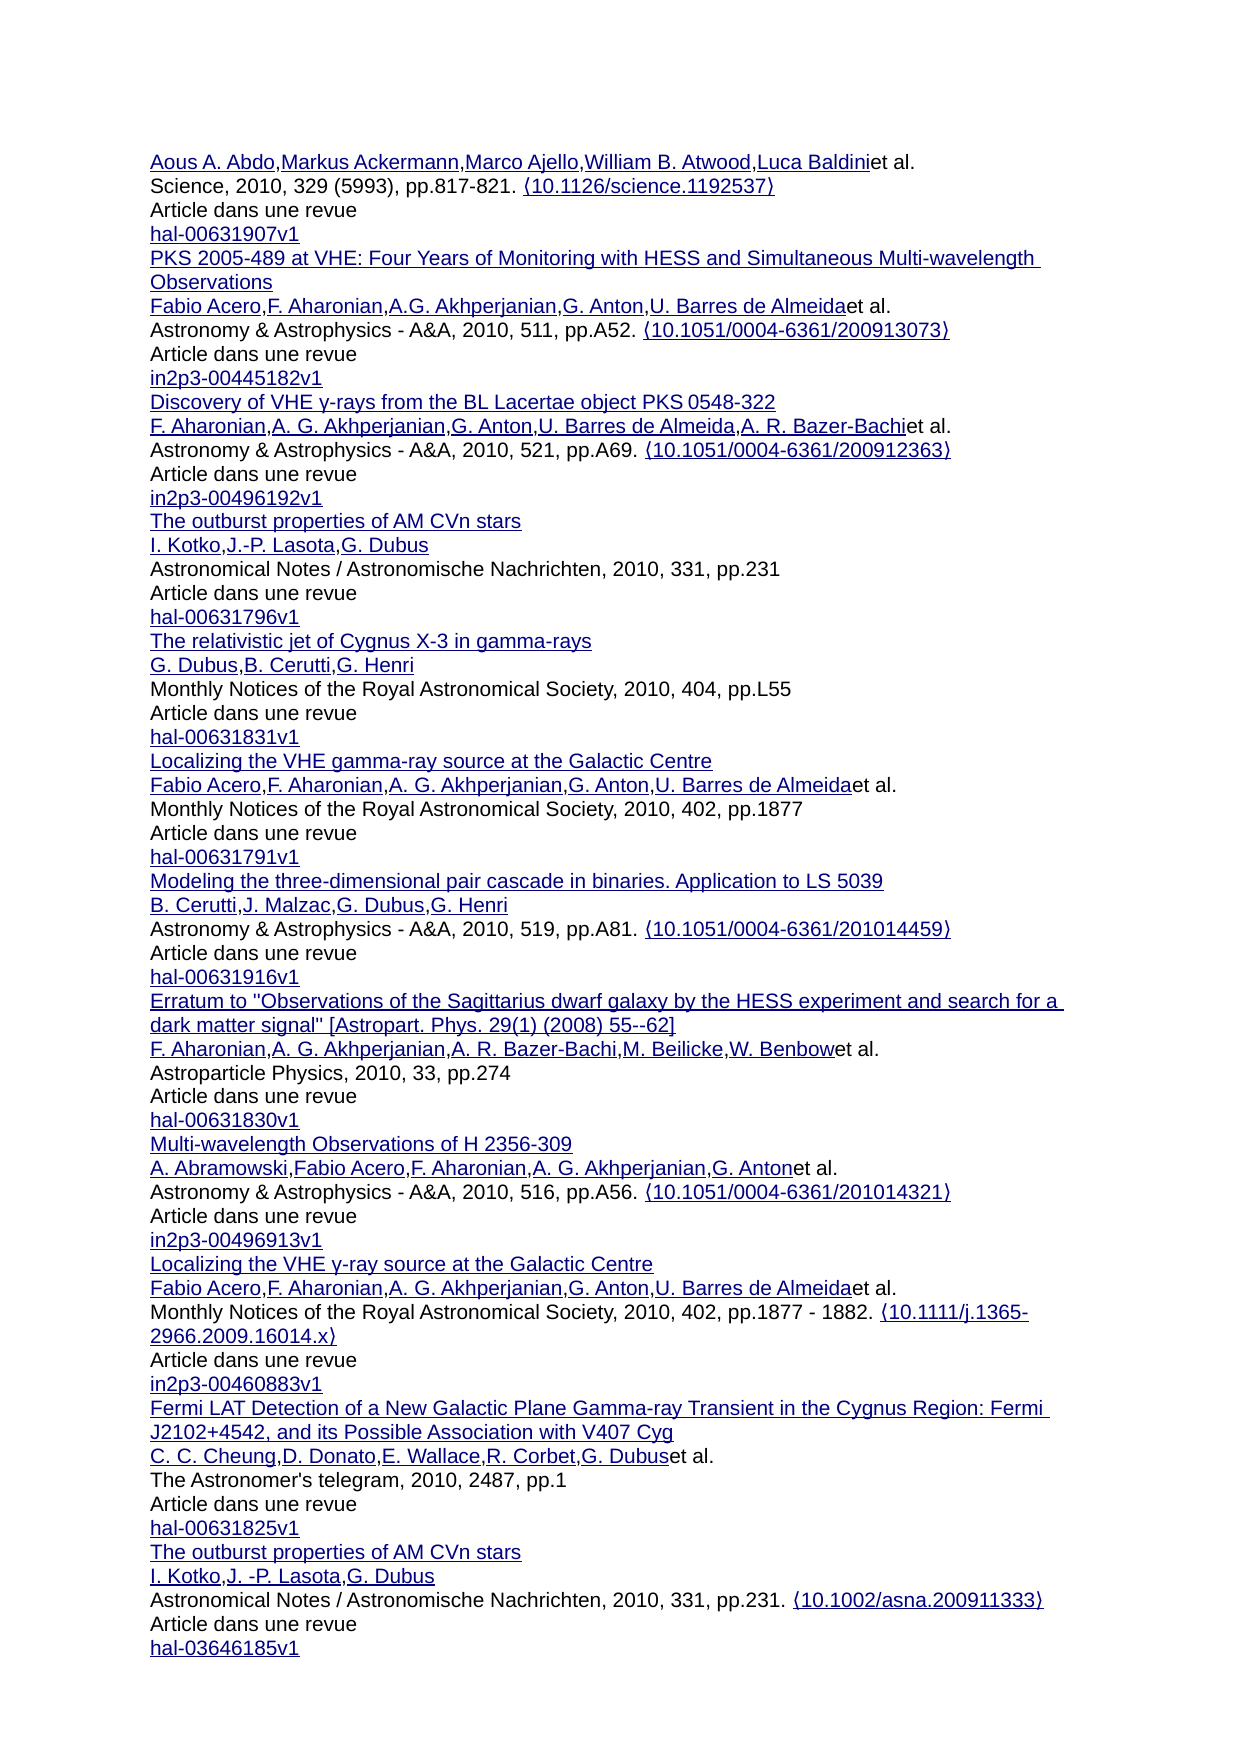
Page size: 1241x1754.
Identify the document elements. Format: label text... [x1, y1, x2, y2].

table_cell Discovery of VHE γ-rays from the BL Lacertae object PKS 0548-322 F. Aharonian,A. G. Akhperjanian,G. Anton,U. Barres de Almeida,A. R. Bazer-Bachiet al. Astronomy & Astrophysics - A&A, 2010, 521, pp.A69. ⟨10.1051/0004-6361/200912363⟩ Article dans une revue in2p3-00496192v1 [150, 390, 1090, 509]
table_cell PKS 2005-489 at VHE: Four Years of Monitoring with HESS and Simultaneous Multi-wavelength Observations Fabio Acero,F. Aharonian,A.G. Akhperjanian,G. Anton,U. Barres de Almeidaet al. Astronomy & Astrophysics - A&A, 2010, 511, pp.A52. ⟨10.1051/0004-6361/200913073⟩ Article dans une revue in2p3-00445182v1 [150, 246, 1090, 389]
table_cell The relativistic jet of Cygnus X-3 in gamma-rays G. Dubus,B. Cerutti,G. Henri Monthly Notices of the Royal Astronomical Society, 2010, 404, pp.L55 Article dans une revue hal-00631831v1 [150, 629, 1090, 749]
table_cell Localizing the VHE gamma-ray source at the Galactic Centre Fabio Acero,F. Aharonian,A. G. Akhperjanian,G. Anton,U. Barres de Almeidaet al. Monthly Notices of the Royal Astronomical Society, 2010, 402, pp.1877 Article dans une revue hal-00631791v1 [150, 749, 1090, 869]
table_cell Aous A. Abdo,Markus Ackermann,Marco Ajello,William B. Atwood,Luca Baldiniet al. Science, 2010, 329 (5993), pp.817-821. ⟨10.1126/science.1192537⟩ Article dans une revue hal-00631907v1 [150, 150, 1090, 246]
table_cell Fermi LAT Detection of a New Galactic Plane Gamma-ray Transient in the Cygnus Region: Fermi J2102+4542, and its Possible Association with V407 Cyg C. C. Cheung,D. Donato,E. Wallace,R. Corbet,G. Dubuset al. The Astronomer's telegram, 2010, 2487, pp.1 Article dans une revue hal-00631825v1 [150, 1396, 1090, 1539]
table_cell Modeling the three-dimensional pair cascade in binaries. Application to LS 5039 B. Cerutti,J. Malzac,G. Dubus,G. Henri Astronomy & Astrophysics - A&A, 2010, 519, pp.A81. ⟨10.1051/0004-6361/201014459⟩ Article dans une revue hal-00631916v1 [150, 869, 1090, 988]
table_cell The outburst properties of AM CVn stars I. Kotko,J.-P. Lasota,G. Dubus Astronomical Notes / Astronomische Nachrichten, 2010, 331, pp.231 Article dans une revue hal-00631796v1 [150, 509, 1090, 629]
table_cell Erratum to ''Observations of the Sagittarius dwarf galaxy by the HESS experiment and search for a dark matter signal'' [Astropart. Phys. 29(1) (2008) 55--62] F. Aharonian,A. G. Akhperjanian,A. R. Bazer-Bachi,M. Beilicke,W. Benbowet al. Astroparticle Physics, 2010, 33, pp.274 Article dans une revue hal-00631830v1 [150, 989, 1090, 1132]
table_cell Localizing the VHE γ-ray source at the Galactic Centre Fabio Acero,F. Aharonian,A. G. Akhperjanian,G. Anton,U. Barres de Almeidaet al. Monthly Notices of the Royal Astronomical Society, 2010, 402, pp.1877 - 1882. ⟨10.1111/j.1365-2966.2009.16014.x⟩ Article dans une revue in2p3-00460883v1 [150, 1252, 1090, 1396]
table_cell Multi-wavelength Observations of H 2356-309 A. Abramowski,Fabio Acero,F. Aharonian,A. G. Akhperjanian,G. Antonet al. Astronomy & Astrophysics - A&A, 2010, 516, pp.A56. ⟨10.1051/0004-6361/201014321⟩ Article dans une revue in2p3-00496913v1 [150, 1132, 1090, 1252]
table_cell The outburst properties of AM CVn stars I. Kotko,J. -P. Lasota,G. Dubus Astronomical Notes / Astronomische Nachrichten, 2010, 331, pp.231. ⟨10.1002/asna.200911333⟩ Article dans une revue hal-03646185v1 [150, 1540, 1090, 1659]
